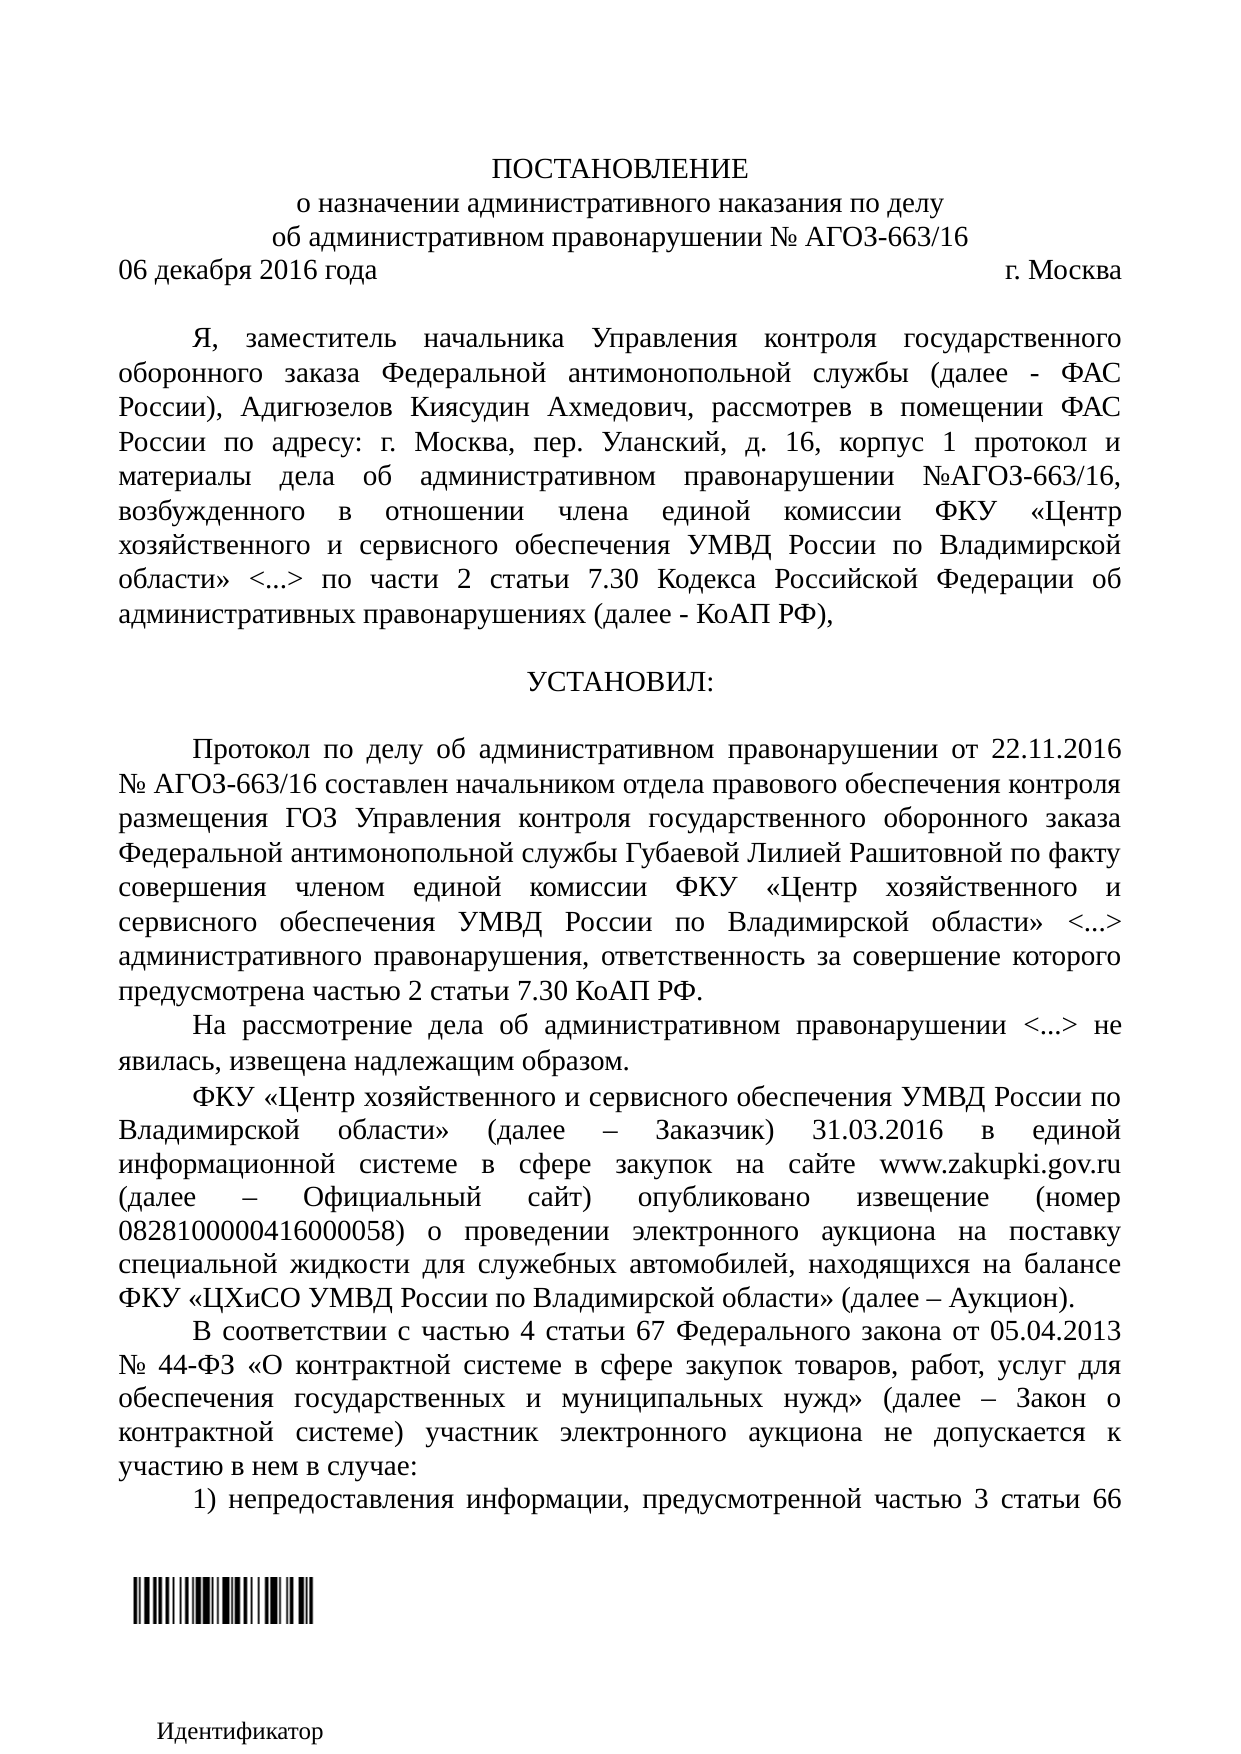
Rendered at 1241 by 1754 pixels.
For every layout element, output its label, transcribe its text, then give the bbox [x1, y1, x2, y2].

text 06 декабря 2016 года г. Москва [118, 252, 1122, 286]
picture [118, 1577, 331, 1624]
text Я, заместитель начальника Управления контроля государственного оборонного заказа Федеральной антимонопольной службы (далее - ФАС России), Адигюзелов Киясудин Ахмедович, рассмотрев в помещении ФАС России по адресу: г. Москва, пер. Уланский, д. 16, корпус 1 протокол и материалы дела об административном правонарушении №АГОЗ-663/16, возбужденного в отношении члена единой комиссии ФКУ «Центр хозяйственного и сервисного обеспечения УМВД России по Владимирской области» <...> по части 2 статьи 7.30 Кодекса Российской Федерации об административных правонарушениях (далее - КоАП РФ), [118, 320, 1122, 630]
text На рассмотрение дела об административном правонарушении <...> не явилась, извещена надлежащим образом. [118, 1007, 1122, 1076]
text ПОСТАНОВЛЕНИЕ [118, 152, 1122, 185]
text УСТАНОВИЛ: [118, 664, 1122, 698]
text ФКУ «Центр хозяйственного и сервисного обеспечения УМВД России по Владимирской области» (далее – Заказчик) 31.03.2016 в единой информационной системе в сфере закупок на сайте www.zakupki.gov.ru (далее – Официальный сайт) опубликовано извещение (номер 0828100000416000058) о проведении электронного аукциона на поставку специальной жидкости для служебных автомобилей, находящихся на балансе ФКУ «ЦХиСО УМВД России по Владимирской области» (далее – Аукцион). [118, 1079, 1122, 1313]
text Протокол по делу об административном правонарушении от 22.11.2016 № АГОЗ-663/16 составлен начальником отдела правового обеспечения контроля размещения ГОЗ Управления контроля государственного оборонного заказа Федеральной антимонопольной службы Губаевой Лилией Рашитовной по факту совершения членом единой комиссии ФКУ «Центр хозяйственного и сервисного обеспечения УМВД России по Владимирской области» <...> административного правонарушения, ответственность за совершение которого предусмотрена частью 2 статьи 7.30 КоАП РФ. [118, 731, 1122, 1006]
text 1) непредоставления информации, предусмотренной частью 3 статьи 66 [118, 1481, 1122, 1515]
text об административном правонарушении № АГОЗ-663/16 [118, 219, 1122, 252]
text В соответствии с частью 4 статьи 67 Федерального закона от 05.04.2013 № 44-ФЗ «О контрактной системе в сфере закупок товаров, работ, услуг для обеспечения государственных и муниципальных нужд» (далее – Закон о контрактной системе) участник электронного аукциона не допускается к участию в нем в случае: [118, 1313, 1122, 1481]
text о назначении административного наказания по делу [118, 185, 1122, 219]
